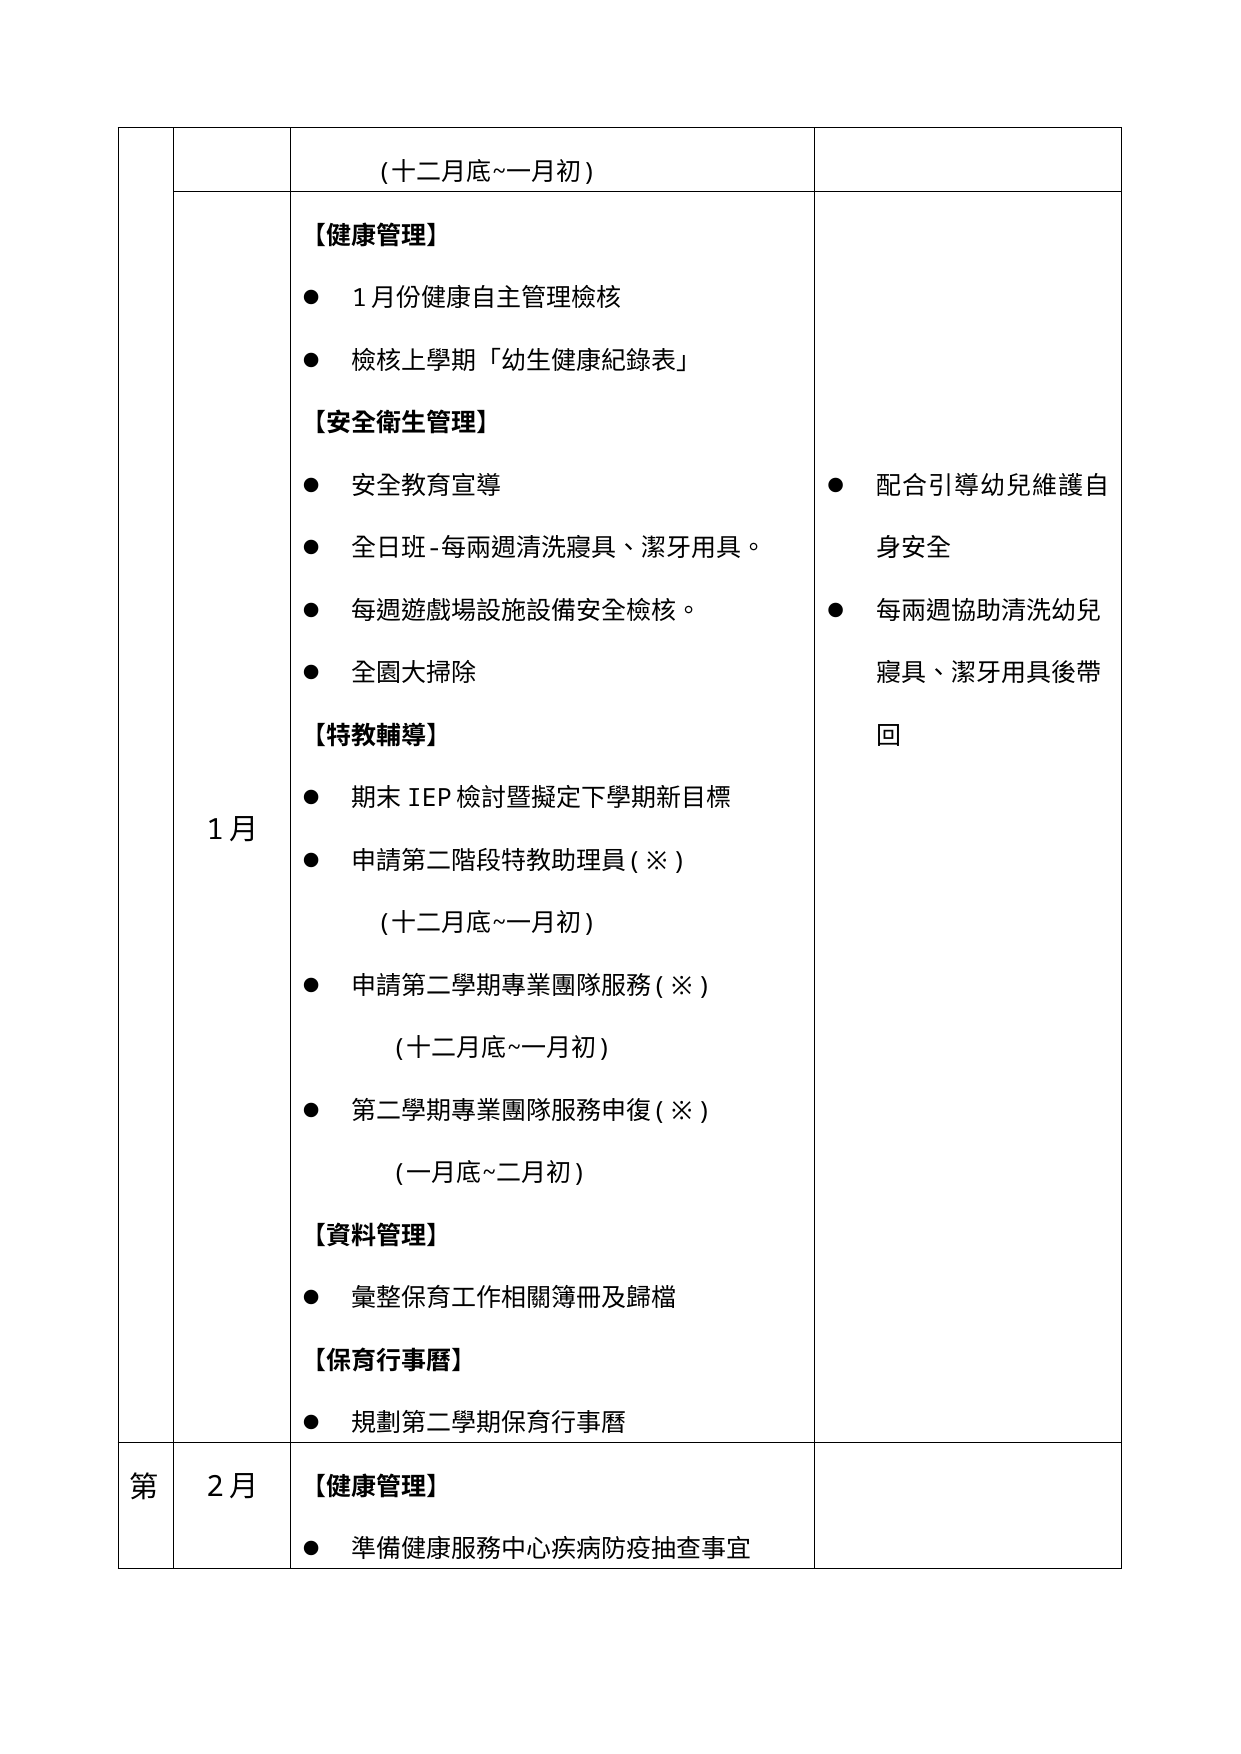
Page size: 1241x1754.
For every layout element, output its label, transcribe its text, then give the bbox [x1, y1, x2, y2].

table_cell 【健康管理】 1月份健康自主管理檢核 檢核上學期「幼生健康紀錄表」 【安全衛生管理】 安全教育宣導 全日班-每兩週清洗寢具、潔牙用具。 每週遊戲場設施設備安全檢核。 全園大掃除 【特教輔導】 期末IEP檢討暨擬定下學期新目標 申請第二階段特教助理員(※) (十二月底~一月初) 申請第二學期專業團隊服務(※) (十二月底~一月初) 第二學期專業團隊服務申復(※) (一月底~二月初) 【資料管理】 彙整保育工作相關簿冊及歸檔 【保育行事曆】 規劃第二學期保育行事曆 [291, 192, 814, 1442]
table_cell 【健康管理】 準備健康服務中心疾病防疫抽查事宜 檢查及更換醫藥用品、醫護器材及防疫物資。 新生補繳預防接種卡影本 2月份健康自主管理檢核 【安全衛生管理】 檢修校園遊具、教學設施、園舍、水電安全、清洗水塔(開學前)。 全園室內及戶外環境清潔消毒。 檢視醫藥用品及醫護器材。 全日班-每兩週清洗寢具、潔牙用具。 每週遊戲場設施設備安全檢核。 【特教輔導】 第二學期專業團隊服務申復(※) (一月底~二月初) 第二階段特教助理員申復 第二學期在校學生鑑定及安置申請 [291, 1443, 814, 1568]
table_cell 1月 [174, 192, 290, 1442]
table_cell [174, 128, 290, 191]
table_cell 配合引導幼兒維護自身安全 每兩週協助清洗幼兒寢具、潔牙用具後帶回 [815, 192, 1121, 1442]
table_cell [815, 1443, 1121, 1568]
table_cell 第 [119, 1443, 173, 1568]
table_header [119, 128, 173, 1442]
table_cell [815, 128, 1121, 191]
table_cell (十二月底~一月初) [291, 128, 814, 191]
table_cell 2月 [174, 1443, 290, 1568]
